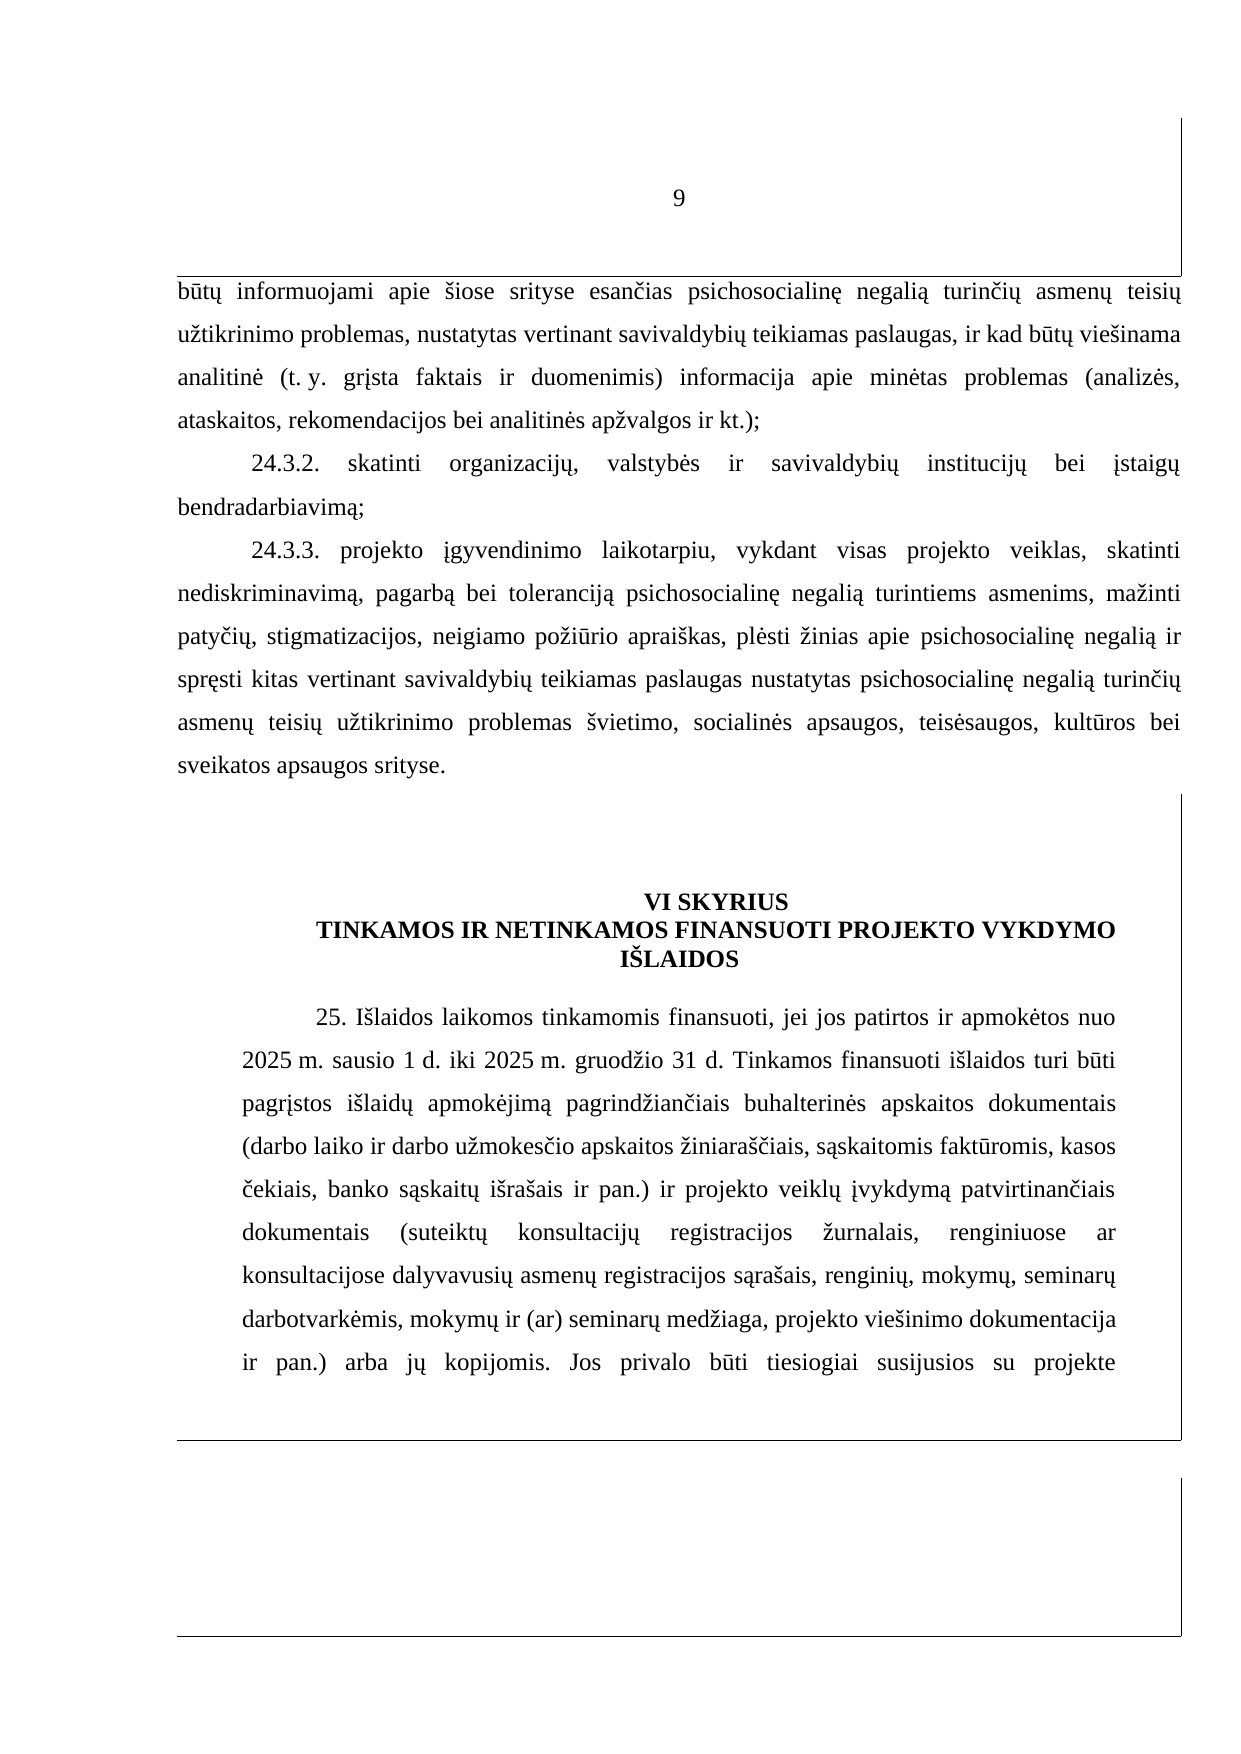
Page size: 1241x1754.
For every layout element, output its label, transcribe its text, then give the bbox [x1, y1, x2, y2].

text VI SKYRIUS [177, 887, 1181, 916]
text būtų informuojami apie šiose srityse esančias psichosocialinę negalią turinčių asmenų teisių užtikrinimo problemas, nustatytas vertinant savivaldybių teikiamas paslaugas, ir kad būtų viešinama analitinė (t. y. grįsta faktais ir duomenimis) informacija apie minėtas problemas (analizės, ataskaitos, rekomendacijos bei analitinės apžvalgos ir kt.); [177, 276, 1181, 434]
text TINKAMOS IR NETINKAMOS FINANSUOTI PROJEKTO VYKDYMO IŠLAIDOS [177, 916, 1181, 973]
text 25. Išlaidos laikomos tinkamomis finansuoti, jei jos patirtos ir apmokėtos nuo 2025 m. sausio 1 d. iki 2025 m. gruodžio 31 d. Tinkamos finansuoti išlaidos turi būti pagrįstos išlaidų apmokėjimą pagrindžiančiais buhalterinės apskaitos dokumentais (darbo laiko ir darbo užmokesčio apskaitos žiniaraščiais, sąskaitomis faktūromis, kasos čekiais, banko sąskaitų išrašais ir pan.) ir projekto veiklų įvykdymą patvirtinančiais dokumentais (suteiktų konsultacijų registracijos žurnalais, renginiuose ar konsultacijose dalyvavusių asmenų registracijos sąrašais, renginių, mokymų, seminarų darbotvarkėmis, mokymų ir (ar) seminarų medžiaga, projekto viešinimo dokumentacija ir pan.) arba jų kopijomis. Jos privalo būti tiesiogiai susijusios su projekte numatytomis veiklomis ir būtinos projektui vykdyti, pagrįstos projekto įgyvendinimo eiga, veiklų planu, išlaidų pobūdžiu ir kiekiu. Projekto vykdytojas paslaugas ir (ar) prekes projektui vykdyti turi įsigyti ne didesnėmis nei rinkos kainomis, laikydamasis racionalaus valstybės biudžeto lėšų naudojimo principo. Savanoriškos veiklos organizavimo išlaidos kompensuojamos Savanoriškos veiklos įstatymo nustatyta tvarka. Projektui įgyvendinti skirtos valstybės biudžeto lėšos negali būti perkeliamos į kitus biudžetinius metus. [177, 1002, 1181, 1440]
text 24.3.2. skatinti organizacijų, valstybės ir savivaldybių institucijų bei įstaigų bendradarbiavimą; [177, 448, 1181, 520]
text 24.3.3. projekto įgyvendinimo laikotarpiu, vykdant visas projekto veiklas, skatinti nediskriminavimą, pagarbą bei toleranciją psichosocialinę negalią turintiems asmenims, mažinti patyčių, stigmatizacijos, neigiamo požiūrio apraiškas, plėsti žinias apie psichosocialinę negalią ir spręsti kitas vertinant savivaldybių teikiamas paslaugas nustatytas psichosocialinę negalią turinčių asmenų teisių užtikrinimo problemas švietimo, socialinės apsaugos, teisėsaugos, kultūros bei sveikatos apsaugos srityse. [177, 535, 1181, 779]
